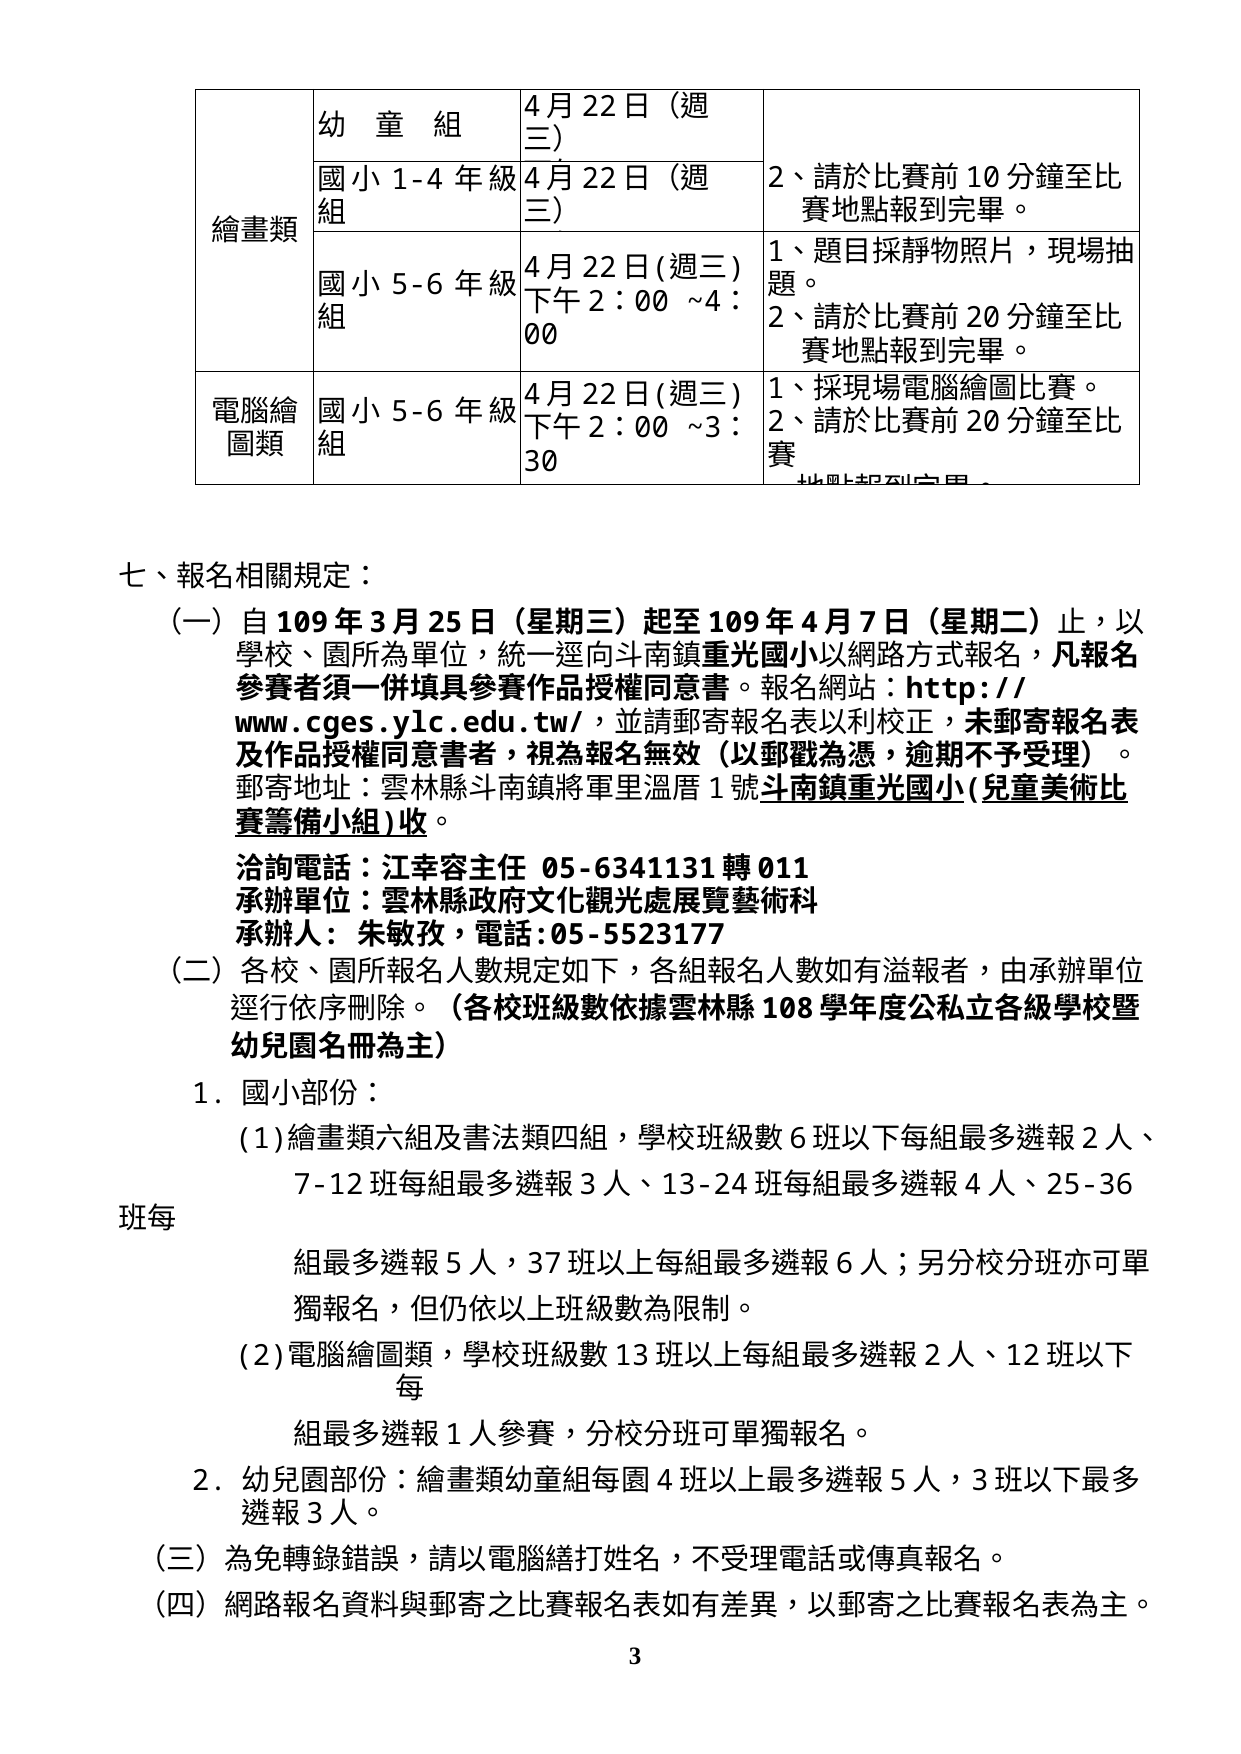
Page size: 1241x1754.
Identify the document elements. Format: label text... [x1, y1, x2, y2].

text (1)繪畫類六組及書法類四組，學校班級數6班以下每組最多遴報2人、 [235, 1122, 1152, 1156]
text 7-12班每組最多遴報3人、13-24班每組最多遴報4人、25-36班每 [118, 1168, 1152, 1235]
table_cell 4月22日(週三) 下午2：00 ~3：30 [521, 372, 763, 484]
text 承辦單位：雲林縣政府文化觀光處展覽藝術科 [235, 885, 1152, 918]
text (2)電腦繪圖類，學校班級數13班以上每組最多遴報2人、12班以下每 [235, 1339, 1152, 1406]
text 洽詢電話：江幸容主任 05-6341131轉011 [235, 851, 1152, 885]
table_cell 4月22日（週三） 下午2：00－4：00 [521, 90, 763, 161]
text 組最多遴報5人，37班以上每組最多遴報6人；另分校分班亦可單 [118, 1247, 1152, 1281]
table_cell 國小5-6年級組 [314, 372, 520, 484]
text （四）網路報名資料與郵寄之比賽報名表如有差異，以郵寄之比賽報名表為主。 [118, 1589, 1152, 1622]
text （一）自109年3月25日（星期三）起至109年4月7日（星期二）止，以學校、園所為單位，統一逕向斗南鎮重光國小以網路方式報名，凡報名參賽者須一併填具參賽作品授權同意書。報名網站：http://www.cges.ylc.edu.tw/，並請郵寄報名表以利校正，未郵寄報名表及作品授權同意書者，視為報名無效（以郵戳為憑，逾期不予受理）。郵寄地址：雲林縣斗南鎮將軍里溫厝1號斗南鎮重光國小(兒童美術比賽籌備小組)收。 [118, 606, 1152, 839]
table_cell 國小1-4年級組 [314, 162, 520, 231]
table_cell 1、題目採靜物照片，現場抽題。 2、請於比賽前20分鐘至比賽地點報到完畢。 [764, 232, 1139, 371]
table_cell 2、請於比賽前10分鐘至比賽地點報到完畢。 [764, 90, 1139, 231]
table_cell 國小5-6年級組 [314, 232, 520, 371]
table_cell 1、採現場電腦繪圖比賽。 2、請於比賽前20分鐘至比賽 地點報到完畢。 [764, 372, 1139, 484]
text 獨報名，但仍依以上班級數為限制。 [118, 1293, 1152, 1326]
text 承辦人: 朱敏孜，電話:05-5523177 [235, 918, 1152, 951]
table_cell 幼 童 組 [314, 90, 520, 161]
text 七、報名相關規定： [118, 560, 1152, 593]
table_cell 電腦繪圖類 [196, 372, 313, 484]
text 組最多遴報1人參賽，分校分班可單獨報名。 [293, 1418, 1152, 1451]
table_cell 4月22日(週三) 下午2：00 ~4：00 [521, 232, 763, 371]
text （二）各校、園所報名人數規定如下，各組報名人數如有溢報者，由承辦單位逕行依序刪除。（各校班級數依據雲林縣108學年度公私立各級學校暨幼兒園名冊為主） [118, 951, 1152, 1064]
table_cell 4月22日（週三） 下午2：00－4：00 [521, 162, 763, 231]
text （三）為免轉錄錯誤，請以電腦繕打姓名，不受理電話或傳真報名。 [118, 1543, 1152, 1576]
list 幼兒園部份：繪畫類幼童組每園4班以上最多遴報5人，3班以下最多遴報3人。 [192, 1464, 1152, 1531]
list 國小部份： [192, 1076, 1152, 1110]
table_cell 繪畫類 [196, 90, 313, 371]
